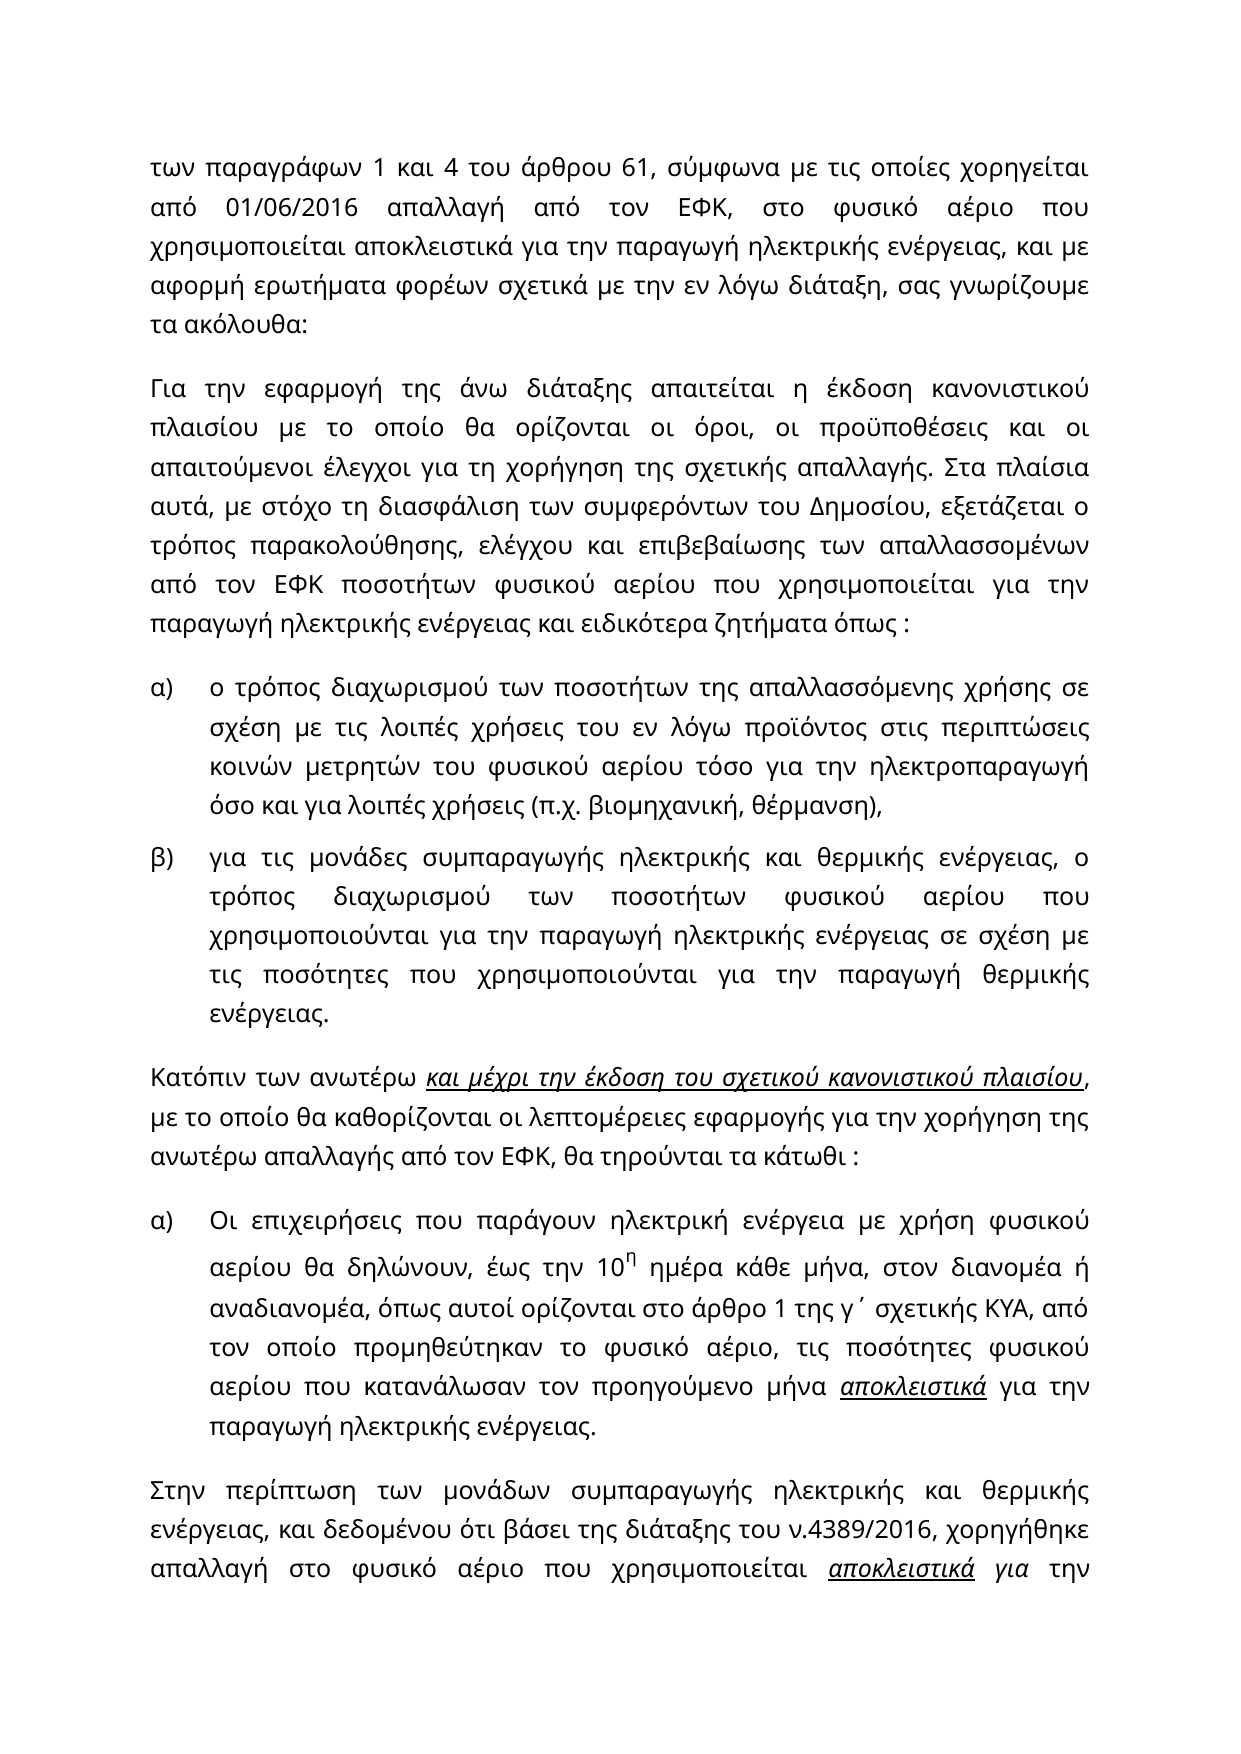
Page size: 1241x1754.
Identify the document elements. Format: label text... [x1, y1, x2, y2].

text Στην περίπτωση των μονάδων συμπαραγωγής ηλεκτρικής και θερμικής ενέργειας, και δεδομένου ότι βάσει της διάταξης του ν.4389/2016, χορηγήθηκε απαλλαγή στο φυσικό αέριο που χρησιμοποιείται αποκλειστικά για την [150, 1472, 1090, 1585]
list β) για τις μονάδες συμπαραγωγής ηλεκτρικής και θερμικής ενέργειας, ο τρόπος διαχωρισμού των ποσοτήτων φυσικού αερίου που χρησιμοποιούνται για την παραγωγή ηλεκτρικής ενέργειας σε σχέση με τις ποσότητες που χρησιμοποιούνται για την παραγωγή θερμικής ενέργειας. [150, 839, 1090, 1030]
text Κατόπιν των ανωτέρω και μέχρι την έκδοση του σχετικού κανονιστικού πλαισίου, με το οποίο θα καθορίζονται οι λεπτομέρειες εφαρμογής για την χορήγηση της ανωτέρω απαλλαγής από τον ΕΦΚ, θα τηρούνται τα κάτωθι : [150, 1060, 1090, 1172]
list α) Οι επιχειρήσεις που παράγουν ηλεκτρική ενέργεια με χρήση φυσικού αερίου θα δηλώνουν, έως την 10η ημέρα κάθε μήνα, στον διανομέα ή αναδιανομέα, όπως αυτοί ορίζονται στο άρθρο 1 της γ΄ σχετικής ΚΥΑ, από τον οποίο προμηθεύτηκαν το φυσικό αέριο, τις ποσότητες φυσικού αερίου που κατανάλωσαν τον προηγούμενο μήνα αποκλειστικά για την παραγωγή ηλεκτρικής ενέργειας. [150, 1202, 1090, 1442]
text των παραγράφων 1 και 4 του άρθρου 61, σύμφωνα με τις οποίες χορηγείται από 01/06/2016 απαλλαγή από τον ΕΦΚ, στο φυσικό αέριο που χρησιμοποιείται αποκλειστικά για την παραγωγή ηλεκτρικής ενέργειας, και με αφορμή ερωτήματα φορέων σχετικά με την εν λόγω διάταξη, σας γνωρίζουμε τα ακόλουθα: [150, 150, 1090, 341]
text Για την εφαρμογή της άνω διάταξης απαιτείται η έκδοση κανονιστικού πλαισίου με το οποίο θα ορίζονται οι όροι, οι προϋποθέσεις και οι απαιτούμενοι έλεγχοι για τη χορήγηση της σχετικής απαλλαγής. Στα πλαίσια αυτά, με στόχο τη διασφάλιση των συμφερόντων του Δημοσίου, εξετάζεται ο τρόπος παρακολούθησης, ελέγχου και επιβεβαίωσης των απαλλασσομένων από τον ΕΦΚ ποσοτήτων φυσικού αερίου που χρησιμοποιείται για την παραγωγή ηλεκτρικής ενέργειας και ειδικότερα ζητήματα όπως : [150, 371, 1090, 640]
list α) ο τρόπος διαχωρισμού των ποσοτήτων της απαλλασσόμενης χρήσης σε σχέση με τις λοιπές χρήσεις του εν λόγω προϊόντος στις περιπτώσεις κοινών μετρητών του φυσικού αερίου τόσο για την ηλεκτροπαραγωγή όσο και για λοιπές χρήσεις (π.χ. βιομηχανική, θέρμανση), [150, 670, 1090, 822]
